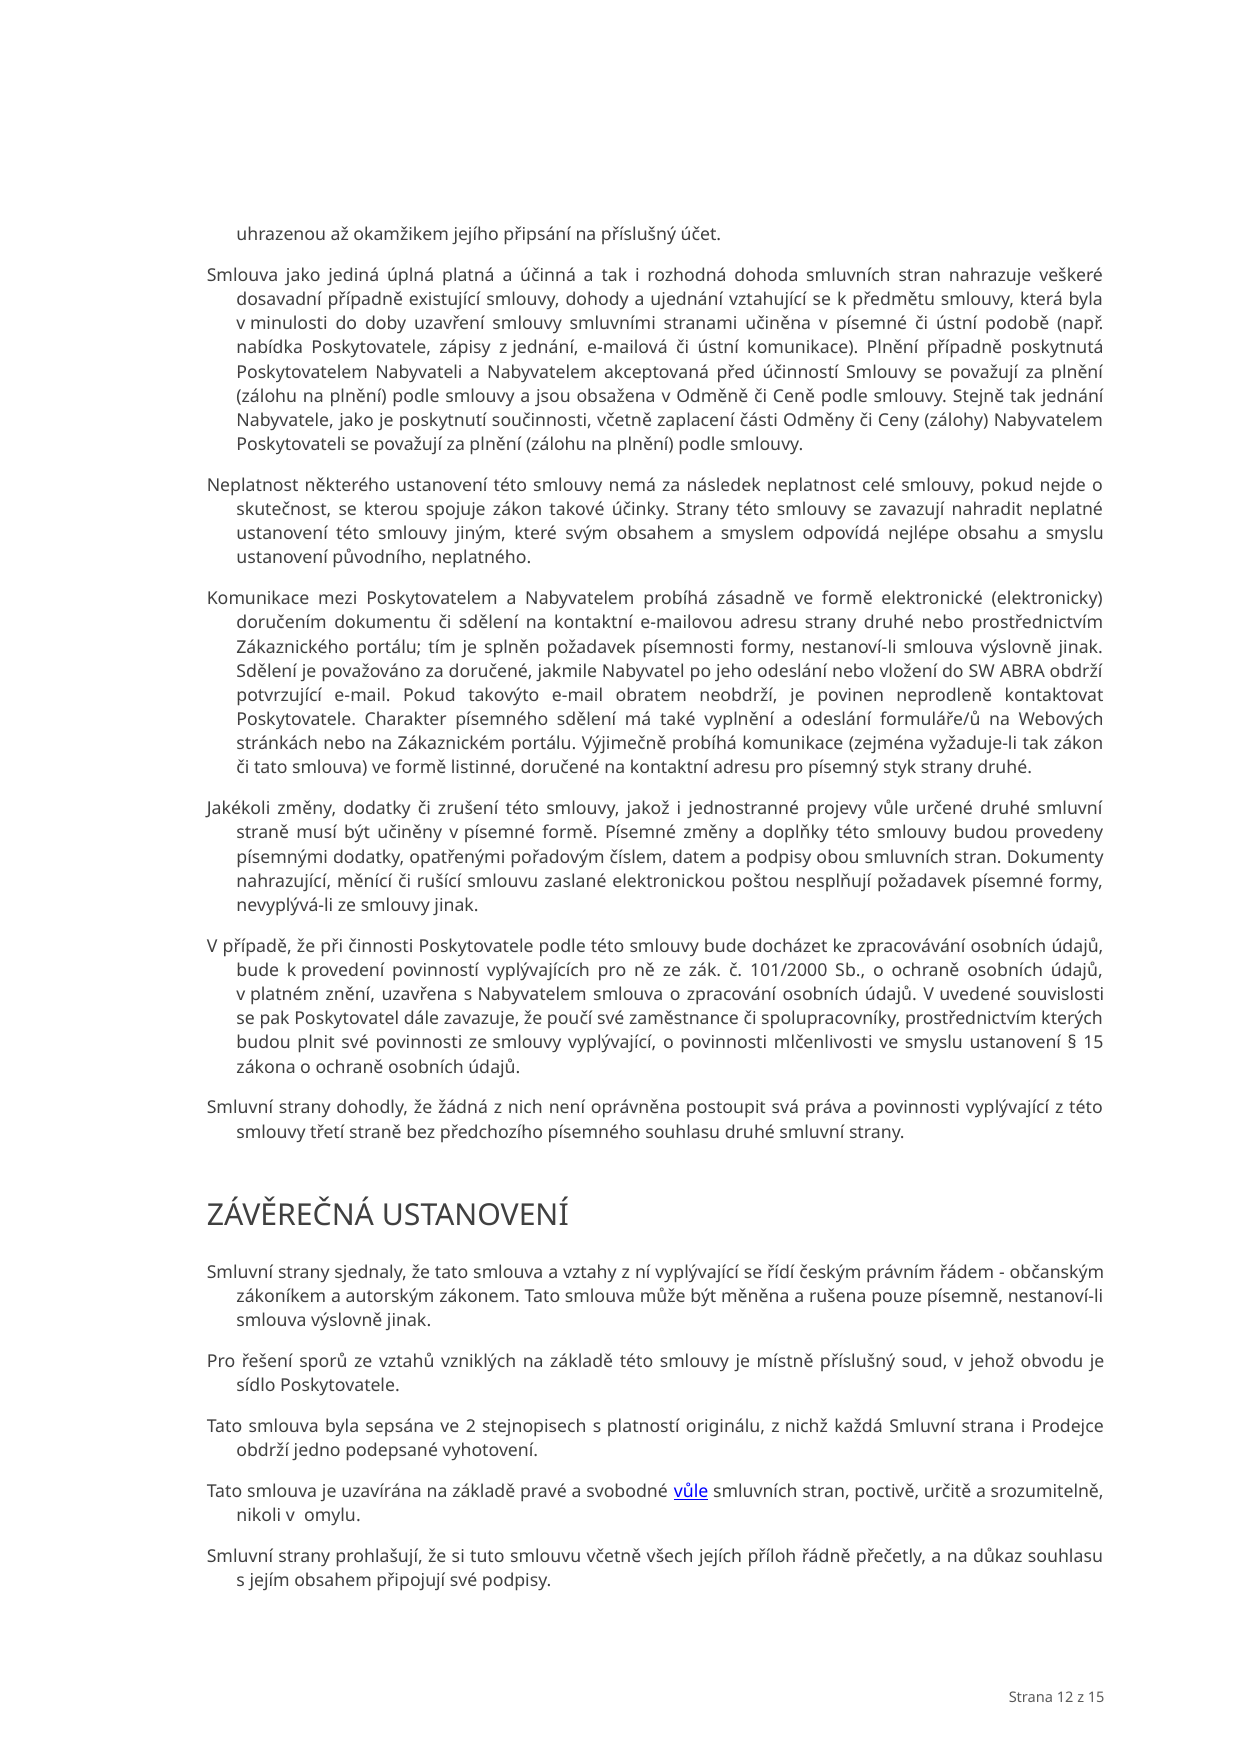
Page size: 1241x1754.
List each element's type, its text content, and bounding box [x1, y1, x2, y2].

text Smluvní strany dohodly, že žádná z nich není oprávněna postoupit svá práva a povinnosti vyplývající z této smlouvy třetí straně bez předchozího písemného souhlasu druhé smluvní strany. [207, 1095, 1104, 1143]
text Tato smlouva byla sepsána ve 2 stejnopisech s platností originálu, z nichž každá Smluvní strana i Prodejce obdrží jedno podepsané vyhotovení. [207, 1413, 1104, 1462]
text Pro řešení sporů ze vztahů vzniklých na základě této smlouvy je místně příslušný soud, v jehož obvodu je sídlo Poskytovatele. [207, 1348, 1104, 1397]
text V případě, že při činnosti Poskytovatele podle této smlouvy bude docházet ke zpracovávání osobních údajů, bude k provedení povinností vyplývajících pro ně ze zák. č. 101/2000 Sb., o ochraně osobních údajů, v platném znění, uzavřena s Nabyvatelem smlouva o zpracování osobních údajů. V uvedené souvislosti se pak Poskytovatel dále zavazuje, že poučí své zaměstnance či spolupracovníky, prostřednictvím kterých budou plnit své povinnosti ze smlouvy vyplývající, o povinnosti mlčenlivosti ve smyslu ustanovení § 15 zákona o ochraně osobních údajů. [207, 933, 1104, 1078]
text Smlouva jako jediná úplná platná a účinná a tak i rozhodná dohoda smluvních stran nahrazuje veškeré dosavadní případně existující smlouvy, dohody a ujednání vztahující se k předmětu smlouvy, která byla v minulosti do doby uzavření smlouvy smluvními stranami učiněna v písemné či ústní podobě (např. nabídka Poskytovatele, zápisy z jednání, e-mailová či ústní komunikace). Plnění případně poskytnutá Poskytovatelem Nabyvateli a Nabyvatelem akceptovaná před účinností Smlouvy se považují za plnění (zálohu na plnění) podle smlouvy a jsou obsažena v Odměně či Ceně podle smlouvy. Stejně tak jednání Nabyvatele, jako je poskytnutí součinnosti, včetně zaplacení části Odměny či Ceny (zálohy) Nabyvatelem Poskytovateli se považují za plnění (zálohu na plnění) podle smlouvy. [207, 262, 1104, 456]
text Smluvní strany sjednaly, že tato smlouva a vztahy z ní vyplývající se řídí českým právním řádem - občanským zákoníkem a autorským zákonem. Tato smlouva může být měněna a rušena pouze písemně, nestanoví-li smlouva výslovně jinak. [207, 1259, 1104, 1332]
text Neplatnost některého ustanovení této smlouvy nemá za následek neplatnost celé smlouvy, pokud nejde o skutečnost, se kterou spojuje zákon takové účinky. Strany této smlouvy se zavazují nahradit neplatné ustanovení této smlouvy jiným, které svým obsahem a smyslem odpovídá nejlépe obsahu a smyslu ustanovení původního, neplatného. [207, 472, 1104, 569]
text Tato smlouva je uzavírána na základě pravé a svobodné vůle smluvních stran, poctivě, určitě a srozumitelně, nikoli v omylu. [207, 1478, 1104, 1527]
text Jakékoli změny, dodatky či zrušení této smlouvy, jakož i jednostranné projevy vůle určené druhé smluvní straně musí být učiněny v písemné formě. Písemné změny a doplňky této smlouvy budou provedeny písemnými dodatky, opatřenými pořadovým číslem, datem a podpisy obou smluvních stran. Dokumenty nahrazující, měnící či rušící smlouvu zaslané elektronickou poštou nesplňují požadavek písemné formy, nevyplývá-li ze smlouvy jinak. [207, 796, 1104, 917]
text Komunikace mezi Poskytovatelem a Nabyvatelem probíhá zásadně ve formě elektronické (elektronicky) doručením dokumentu či sdělení na kontaktní e-mailovou adresu strany druhé nebo prostřednictvím Zákaznického portálu; tím je splněn požadavek písemnosti formy, nestanoví-li smlouva výslovně jinak. Sdělení je považováno za doručené, jakmile Nabyvatel po jeho odeslání nebo vložení do SW ABRA obdrží potvrzující e-mail. Pokud takovýto e-mail obratem neobdrží, je povinen neprodleně kontaktovat Poskytovatele. Charakter písemného sdělení má také vyplnění a odeslání formuláře/ů na Webových stránkách nebo na Zákaznickém portálu. Výjimečně probíhá komunikace (zejména vyžaduje-li tak zákon či tato smlouva) ve formě listinné, doručené na kontaktní adresu pro písemný styk strany druhé. [207, 586, 1104, 779]
text Smluvní strany prohlašují, že si tuto smlouvu včetně všech jejích příloh řádně přečetly, a na důkaz souhlasu s jejím obsahem připojují své podpisy. [207, 1543, 1104, 1592]
text Závěrečná ustanovení [207, 1193, 1104, 1234]
text uhrazenou až okamžikem jejího připsání na příslušný účet. [207, 222, 1104, 246]
